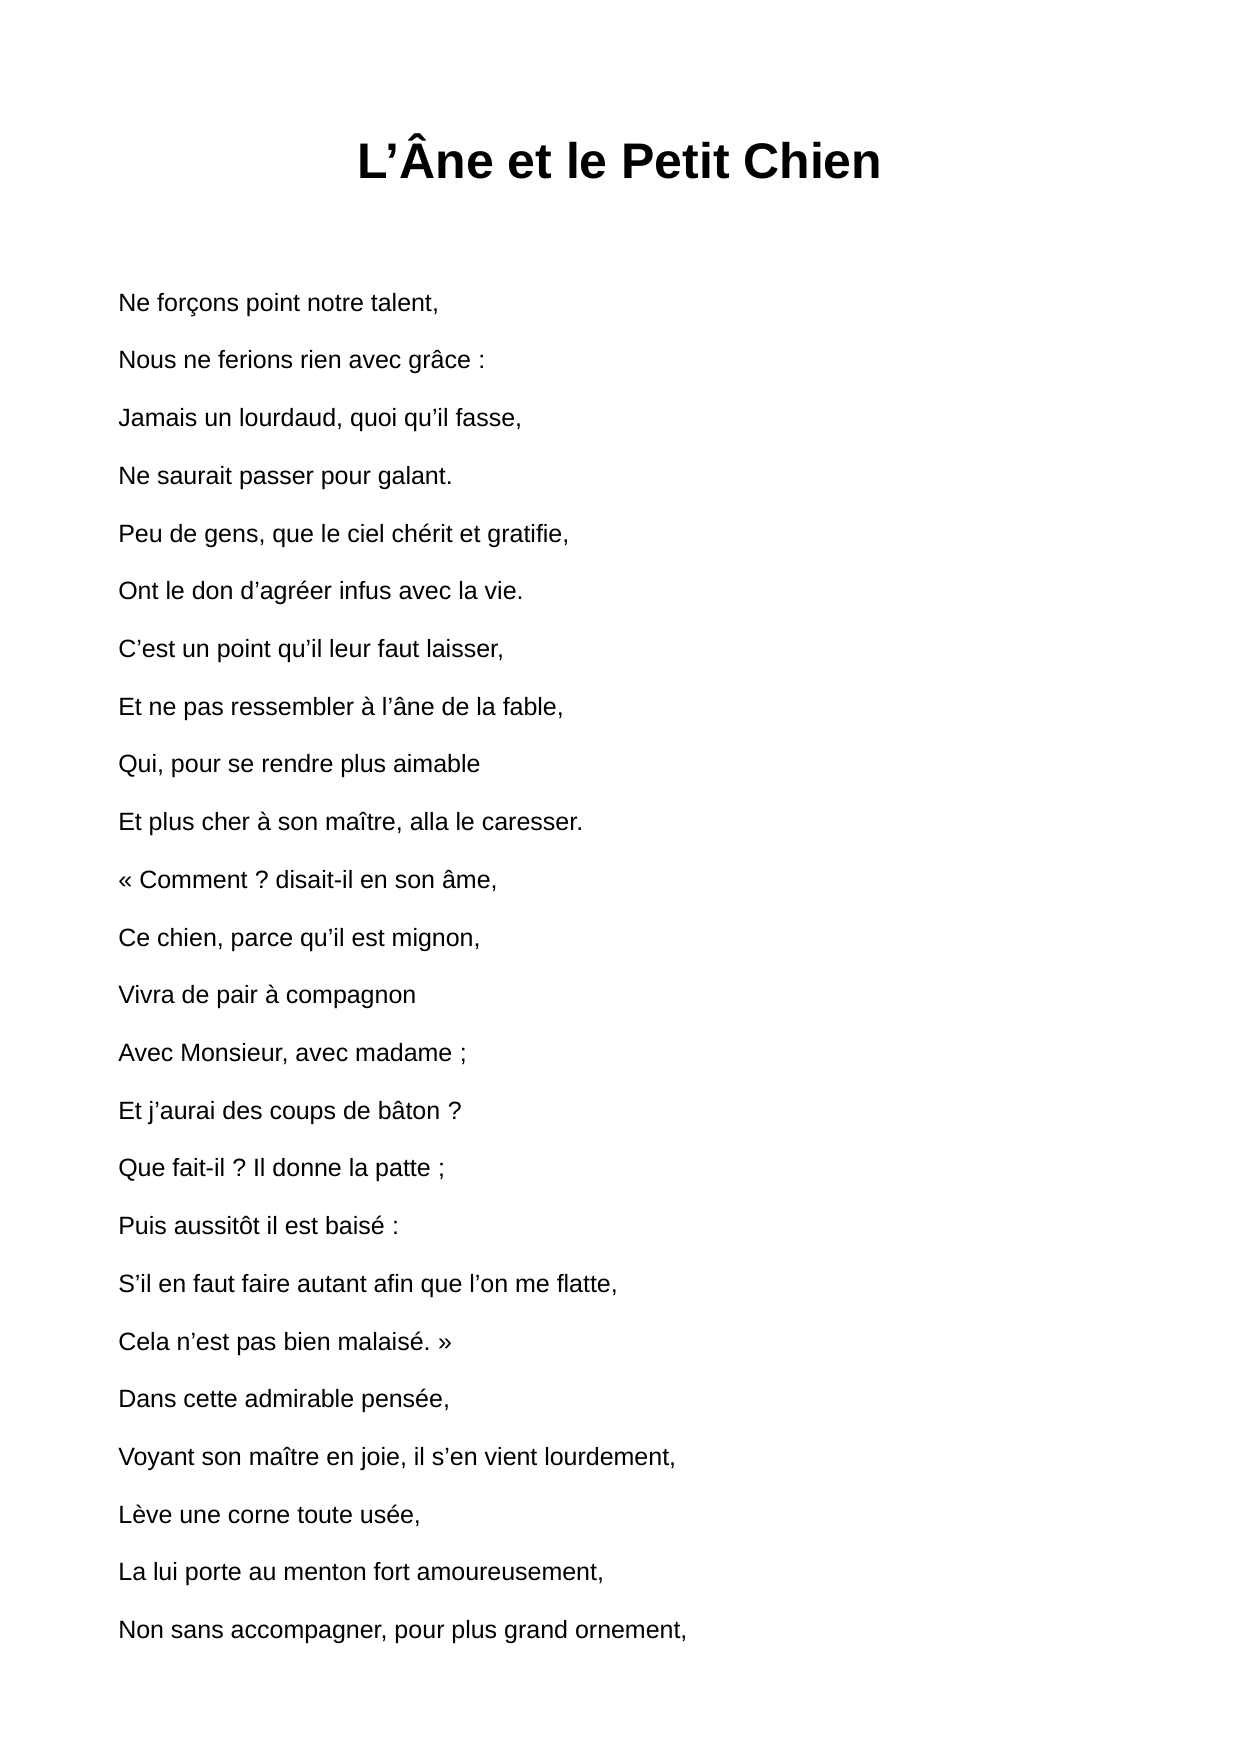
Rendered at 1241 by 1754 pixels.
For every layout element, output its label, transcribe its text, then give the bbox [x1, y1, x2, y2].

text Et plus cher à son maître, alla le caresser. [118, 807, 1122, 836]
text Voyant son maître en joie, il s’en vient lourdement, [118, 1442, 1122, 1471]
text Avec Monsieur, avec madame ; [118, 1038, 1122, 1067]
text Dans cette admirable pensée, [118, 1384, 1122, 1413]
text Ce chien, parce qu’il est mignon, [118, 922, 1122, 951]
text Jamais un lourdaud, quoi qu’il fasse, [118, 403, 1122, 432]
subtitle L’Âne et le Petit Chien [118, 131, 1122, 189]
text Peu de gens, que le ciel chérit et gratifie, [118, 518, 1122, 547]
text Lève une corne toute usée, [118, 1499, 1122, 1528]
text La lui porte au menton fort amoureusement, [118, 1557, 1122, 1586]
text Et ne pas ressembler à l’âne de la fable, [118, 692, 1122, 720]
text « Comment ? disait-il en son âme, [118, 865, 1122, 893]
text Puis aussitôt il est baisé : [118, 1211, 1122, 1240]
text Nous ne ferions rien avec grâce : [118, 345, 1122, 374]
text Ont le don d’agréer infus avec la vie. [118, 576, 1122, 605]
text Non sans accompagner, pour plus grand ornement, [118, 1615, 1122, 1644]
text S’il en faut faire autant afin que l’on me flatte, [118, 1269, 1122, 1297]
text Qui, pour se rendre plus aimable [118, 749, 1122, 778]
text C’est un point qu’il leur faut laisser, [118, 634, 1122, 663]
text Que fait-il ? Il donne la patte ; [118, 1153, 1122, 1182]
text Ne forçons point notre talent, [118, 288, 1122, 316]
text Et j’aurai des coups de bâton ? [118, 1096, 1122, 1124]
text Vivra de pair à compagnon [118, 980, 1122, 1009]
text Cela n’est pas bien malaisé. » [118, 1326, 1122, 1355]
text Ne saurait passer pour galant. [118, 461, 1122, 489]
